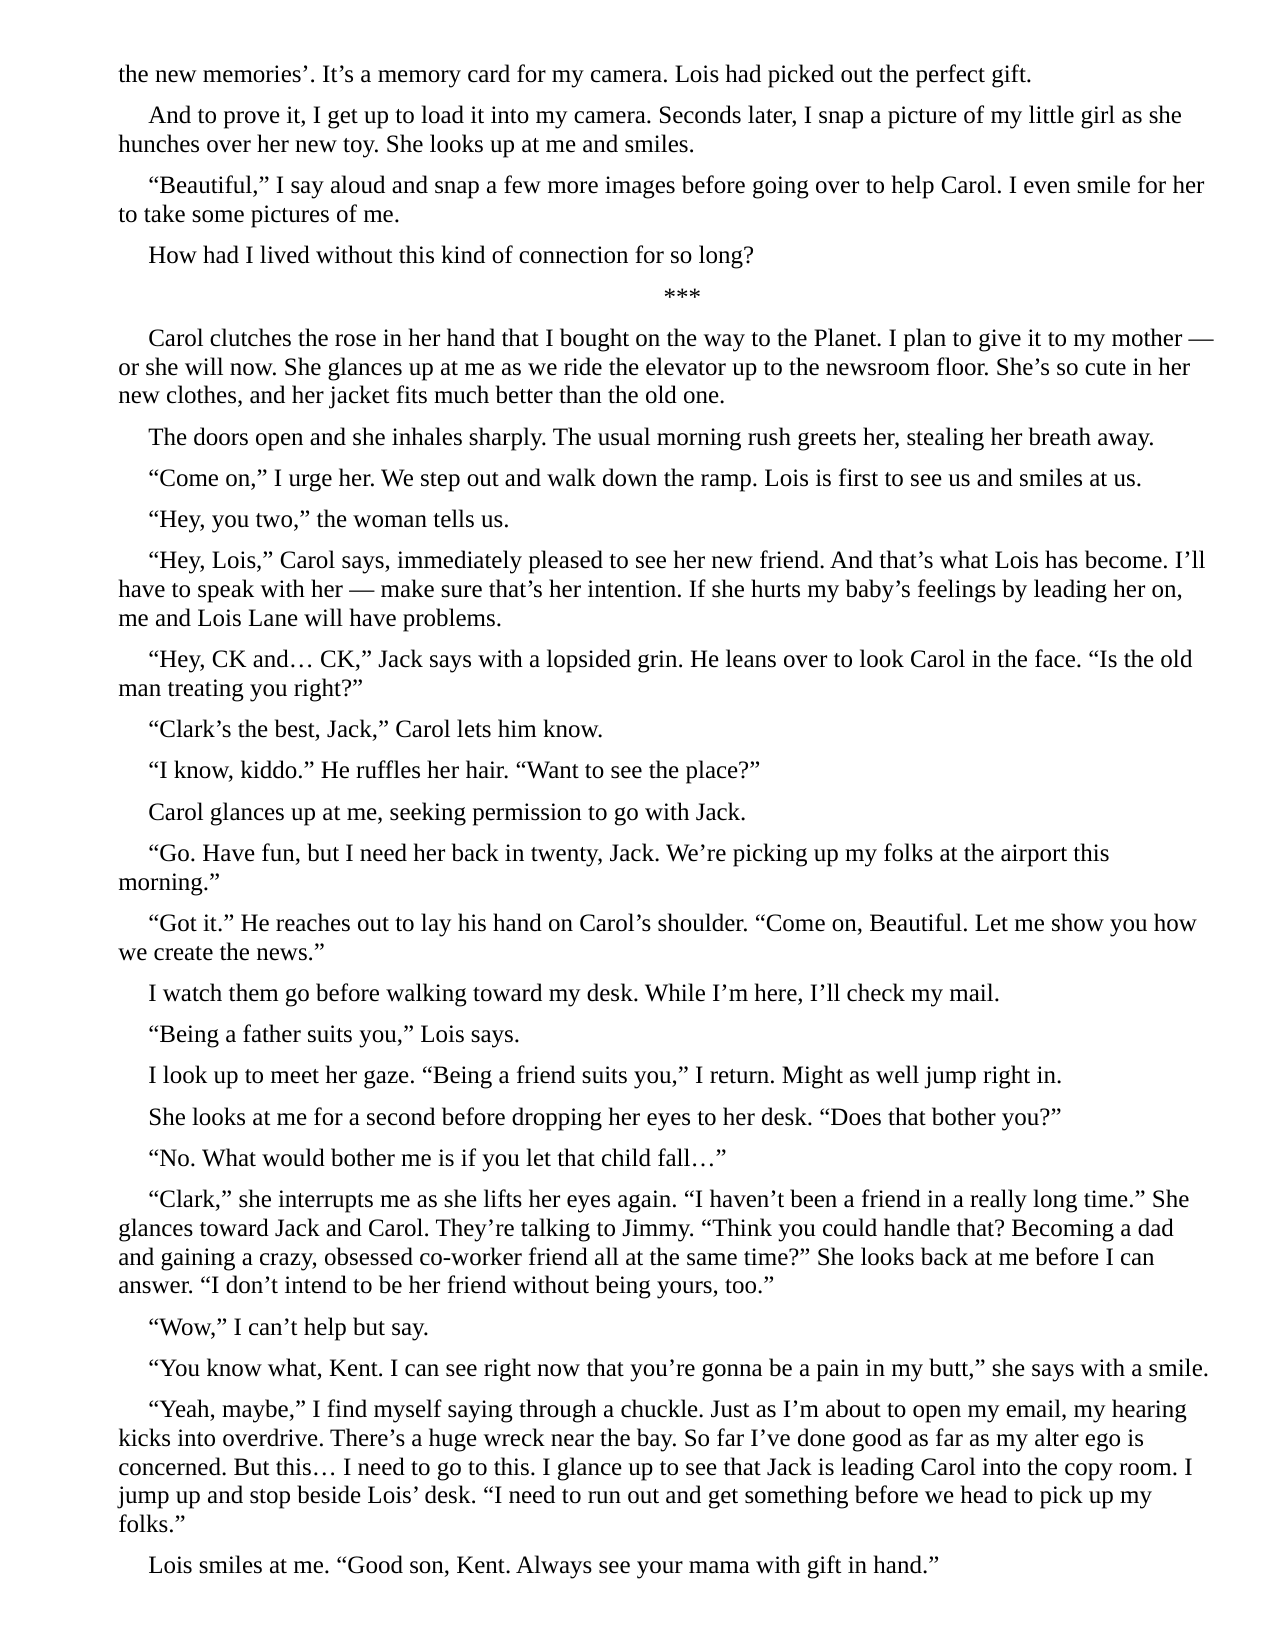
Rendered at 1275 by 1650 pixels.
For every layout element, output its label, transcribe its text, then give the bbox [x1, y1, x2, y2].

text *** [118, 282, 1216, 310]
text How had I lived without this kind of connection for so long? [118, 240, 1216, 269]
text “Hey, CK and… CK,” Jack says with a lopsided grin. He leans over to look Carol in the face. “Is the old man treating you right?” [118, 644, 1216, 702]
text “Being a father suits you,” Lois says. [118, 1019, 1216, 1048]
text “Clark’s the best, Jack,” Carol lets him know. [118, 714, 1216, 743]
text “You know what, Kent. I can see right now that you’re gonna be a pain in my butt,” she says with a smile. [118, 1353, 1216, 1382]
text Lois smiles at me. “Good son, Kent. Always see your mama with gift in hand.” [118, 1550, 1216, 1579]
text “Come on,” I urge her. We step out and walk down the ramp. Lois is first to see us and smiles at us. [118, 463, 1216, 492]
text “Beautiful,” I say aloud and snap a few more images before going over to help Carol. I even smile for her to take some pictures of me. [118, 170, 1216, 228]
text Carol glances up at me, seeking permission to go with Jack. [118, 797, 1216, 825]
text “Wow,” I can’t help but say. [118, 1312, 1216, 1340]
text She looks at me for a second before dropping her eyes to her desk. “Does that bother you?” [118, 1102, 1216, 1130]
text “Hey, you two,” the woman tells us. [118, 504, 1216, 533]
text “Go. Have fun, but I need her back in twenty, Jack. We’re picking up my folks at the airport this morning.” [118, 838, 1216, 895]
text The doors open and she inhales sharply. The usual morning rush greets her, stealing her breath away. [118, 422, 1216, 450]
text “I know, kiddo.” He ruffles her hair. “Want to see the place?” [118, 755, 1216, 784]
text “No. What would bother me is if you let that child fall…” [118, 1143, 1216, 1172]
text “Got it.” He reaches out to lay his hand on Carol’s shoulder. “Come on, Beautiful. Let me show you how we create the news.” [118, 908, 1216, 965]
text I watch them go before walking toward my desk. While I’m here, I’ll check my mail. [118, 978, 1216, 1007]
text I look up to meet her gaze. “Being a friend suits you,” I return. Might as well jump right in. [118, 1060, 1216, 1089]
text “Yeah, maybe,” I find myself saying through a chuckle. Just as I’m about to open my email, my hearing kicks into overdrive. There’s a huge wreck near the bay. So far I’ve done good as far as my alter ego is concerned. But this… I need to go to this. I glance up to see that Jack is leading Carol into the copy room. I jump up and stop beside Lois’ desk. “I need to run out and get something before we head to pick up my folks.” [118, 1394, 1216, 1538]
text “Hey, Lois,” Carol says, immediately pleased to see her new friend. And that’s what Lois has become. I’ll have to speak with her — make sure that’s her intention. If she hurts my baby’s feelings by leading her on, me and Lois Lane will have problems. [118, 545, 1216, 632]
text Carol clutches the rose in her hand that I bought on the way to the Planet. I plan to give it to my mother — or she will now. She glances up at me as we ride the elevator up to the newsroom floor. She’s so cute in her new clothes, and her jacket fits much better than the old one. [118, 323, 1216, 409]
text “Clark,” she interrupts me as she lifts her eyes again. “I haven’t been a friend in a really long time.” She glances toward Jack and Carol. They’re talking to Jimmy. “Think you could handle that? Becoming a dad and gaining a crazy, obsessed co-worker friend all at the same time?” She looks back at me before I can answer. “I don’t intend to be her friend without being yours, too.” [118, 1184, 1216, 1299]
text the new memories’. It’s a memory card for my camera. Lois had picked out the perfect gift. [118, 59, 1216, 88]
text And to prove it, I get up to load it into my camera. Seconds later, I snap a picture of my little girl as she hunches over her new toy. She looks up at me and smiles. [118, 100, 1216, 158]
